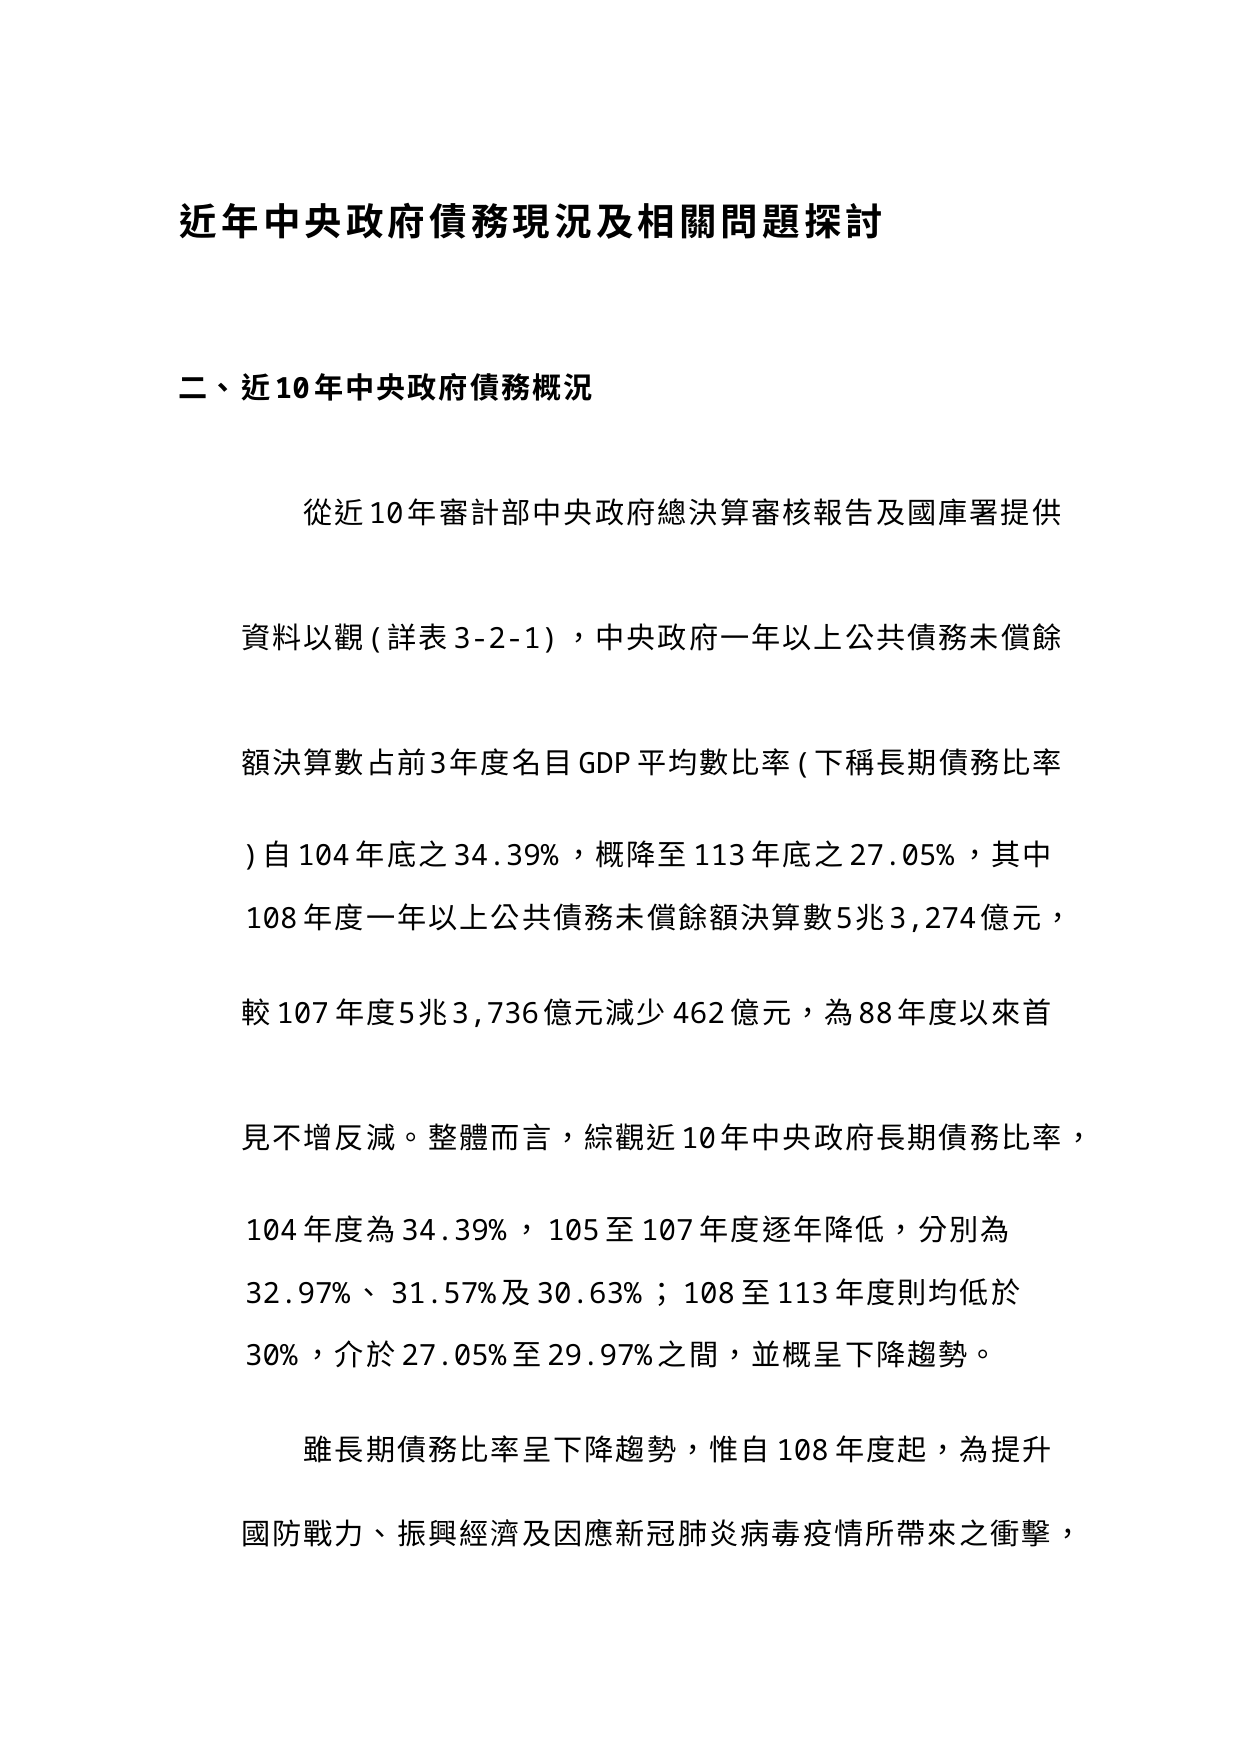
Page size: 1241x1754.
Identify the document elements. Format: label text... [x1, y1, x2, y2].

text 從近10年審計部中央政府總決算審核報告及國庫署提供資料以觀(詳表3-2-1)，中央政府一年以上公共債務未償餘額決算數占前3年度名目GDP平均數比率(下稱長期債務比率)自104年底之34.39%，概降至113年底之27.05%，其中108年度一年以上公共債務未償餘額決算數5兆3,274億元，較107年度5兆3,736億元減少462億元，為88年度以來首見不增反減。整體而言，綜觀近10年中央政府長期債務比率，104年度為34.39%，105至107年度逐年降低，分別為32.97%、31.57%及30.63%；108至113年度則均低於30%，介於27.05%至29.97%之間，並概呈下降趨勢。 [236, 427, 1063, 1365]
text 近年中央政府債務現況及相關問題探討 [172, 177, 1059, 240]
text 雖長期債務比率呈下降趨勢，惟自108年度起，為提升國防戰力、振興經濟及因應新冠肺炎病毒疫情所帶來之衝擊，中央政府編列新式戰機採購、前瞻基礎建設計畫、嚴重特殊傳染性肺炎防治及紓困振興等特別預算，迄113年度止，中央政府一年以上公共債務未償餘額院編決算數上升為6兆1,491億元，較104年度之5兆2,964億元，增加8,527億元(增幅16.1%)。 [236, 1365, 1063, 1552]
text 二、近10年中央政府債務概況 [177, 302, 1063, 427]
